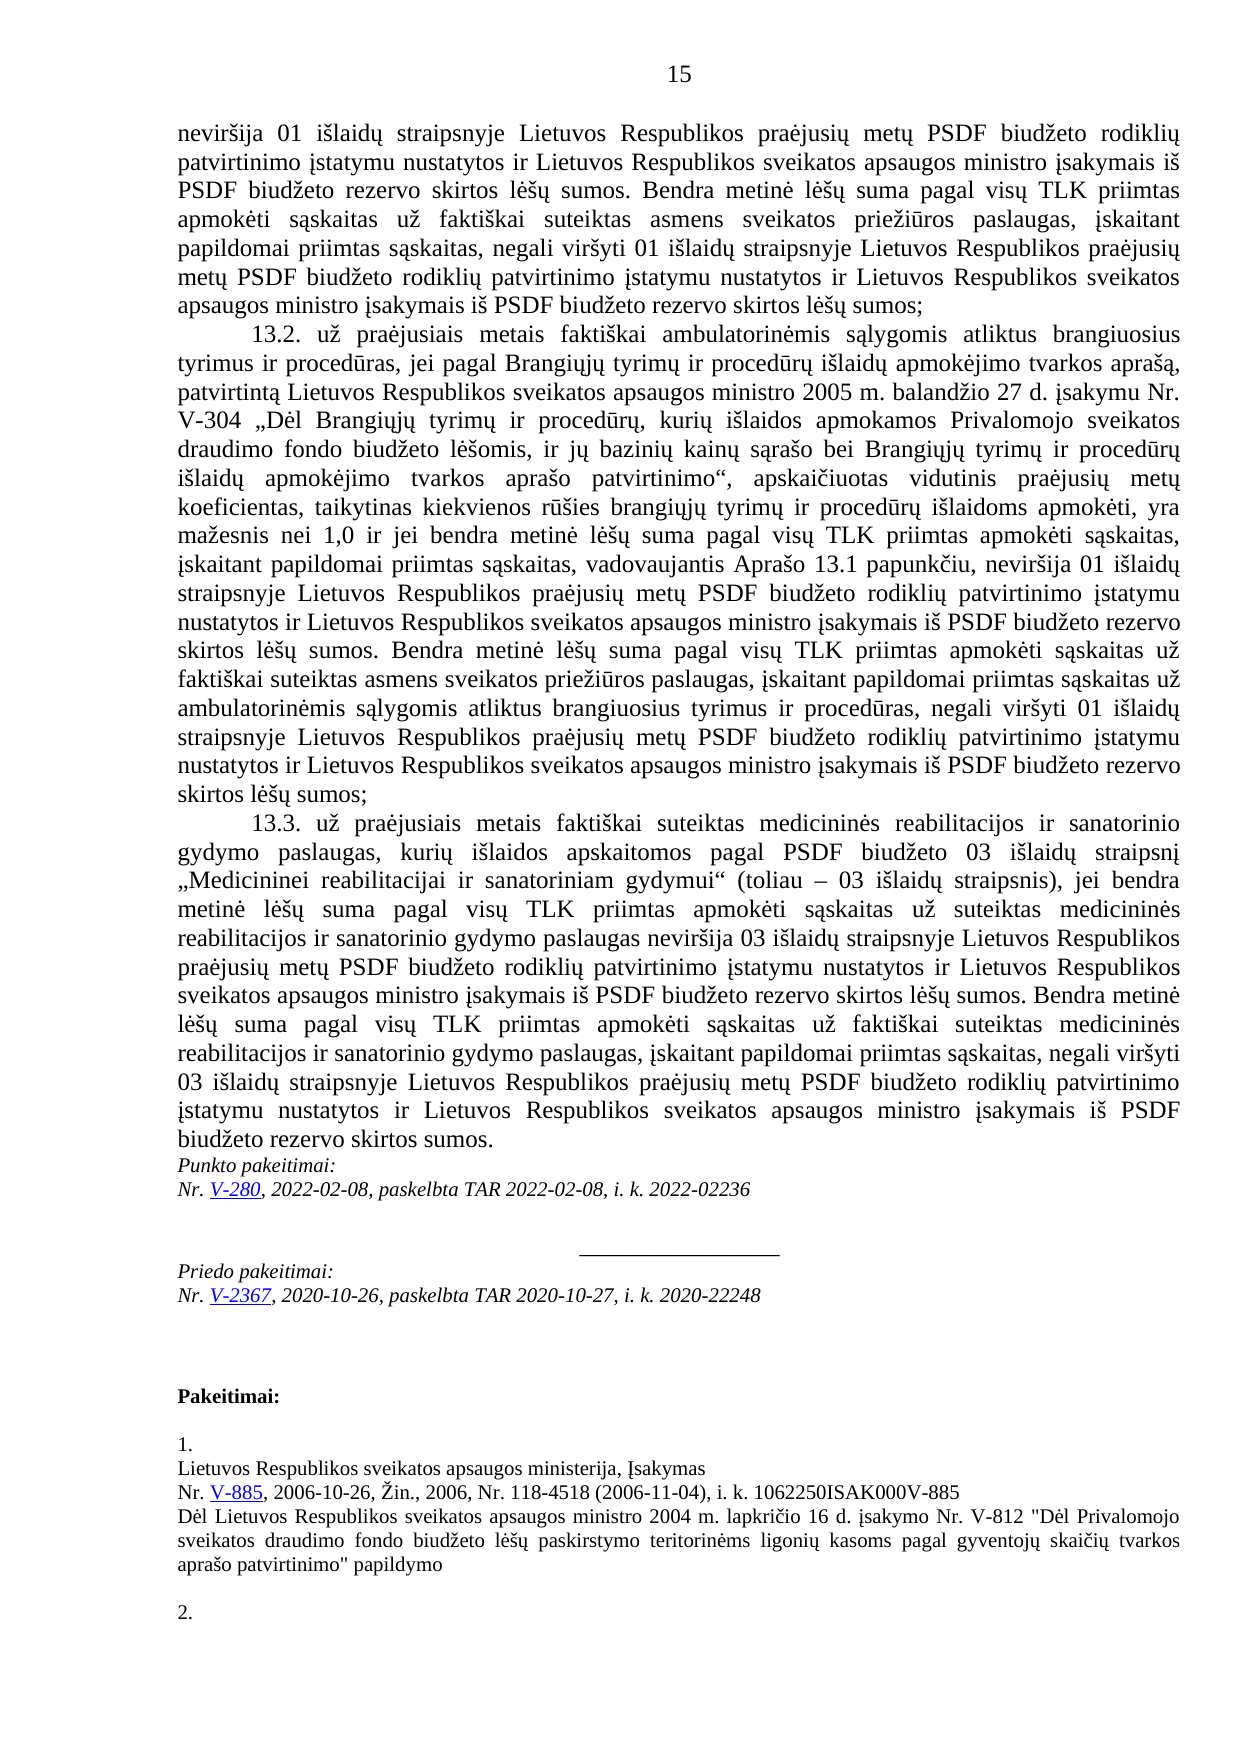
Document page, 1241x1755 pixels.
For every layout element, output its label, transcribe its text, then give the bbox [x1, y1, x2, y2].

text Dėl Lietuvos Respublikos sveikatos apsaugos ministro 2004 m. lapkričio 16 d. įsakymo Nr. V-812 "Dėl Privalomojo sveikatos draudimo fondo biudžeto lėšų paskirstymo teritorinėms ligonių kasoms pagal gyventojų skaičių tvarkos aprašo patvirtinimo" papildymo [177, 1504, 1181, 1576]
text Nr. V-2367, 2020-10-26, paskelbta TAR 2020-10-27, i. k. 2020-22248 [177, 1283, 1181, 1307]
text Nr. V-885, 2006-10-26, Žin., 2006, Nr. 118-4518 (2006-11-04), i. k. 1062250ISAK000V-885 [177, 1480, 1181, 1504]
text neviršija 01 išlaidų straipsnyje Lietuvos Respublikos praėjusių metų PSDF biudžeto rodiklių patvirtinimo įstatymu nustatytos ir Lietuvos Respublikos sveikatos apsaugos ministro įsakymais iš PSDF biudžeto rezervo skirtos lėšų sumos. Bendra metinė lėšų suma pagal visų TLK priimtas apmokėti sąskaitas už faktiškai suteiktas asmens sveikatos priežiūros paslaugas, įskaitant papildomai priimtas sąskaitas, negali viršyti 01 išlaidų straipsnyje Lietuvos Respublikos praėjusių metų PSDF biudžeto rodiklių patvirtinimo įstatymu nustatytos ir Lietuvos Respublikos sveikatos apsaugos ministro įsakymais iš PSDF biudžeto rezervo skirtos lėšų sumos; [177, 118, 1181, 319]
text 2. [177, 1600, 1181, 1624]
text Punkto pakeitimai: [177, 1153, 1181, 1177]
text 1. [177, 1432, 1181, 1456]
text Priedo pakeitimai: [177, 1259, 1181, 1283]
text Pakeitimai: [177, 1384, 1181, 1408]
text Nr. V-280, 2022-02-08, paskelbta TAR 2022-02-08, i. k. 2022-02236 [177, 1177, 1181, 1201]
text Lietuvos Respublikos sveikatos apsaugos ministerija, Įsakymas [177, 1456, 1181, 1480]
text 13.2. už praėjusiais metais faktiškai ambulatorinėmis sąlygomis atliktus brangiuosius tyrimus ir procedūras, jei pagal Brangiųjų tyrimų ir procedūrų išlaidų apmokėjimo tvarkos aprašą, patvirtintą Lietuvos Respublikos sveikatos apsaugos ministro 2005 m. balandžio 27 d. įsakymu Nr. V-304 „Dėl Brangiųjų tyrimų ir procedūrų, kurių išlaidos apmokamos Privalomojo sveikatos draudimo fondo biudžeto lėšomis, ir jų bazinių kainų sąrašo bei Brangiųjų tyrimų ir procedūrų išlaidų apmokėjimo tvarkos aprašo patvirtinimo“, apskaičiuotas vidutinis praėjusių metų koeficientas, taikytinas kiekvienos rūšies brangiųjų tyrimų ir procedūrų išlaidoms apmokėti, yra mažesnis nei 1,0 ir jei bendra metinė lėšų suma pagal visų TLK priimtas apmokėti sąskaitas, įskaitant papildomai priimtas sąskaitas, vadovaujantis Aprašo 13.1 papunkčiu, neviršija 01 išlaidų straipsnyje Lietuvos Respublikos praėjusių metų PSDF biudžeto rodiklių patvirtinimo įstatymu nustatytos ir Lietuvos Respublikos sveikatos apsaugos ministro įsakymais iš PSDF biudžeto rezervo skirtos lėšų sumos. Bendra metinė lėšų suma pagal visų TLK priimtas apmokėti sąskaitas už faktiškai suteiktas asmens sveikatos priežiūros paslaugas, įskaitant papildomai priimtas sąskaitas už ambulatorinėmis sąlygomis atliktus brangiuosius tyrimus ir procedūras, negali viršyti 01 išlaidų straipsnyje Lietuvos Respublikos praėjusių metų PSDF biudžeto rodiklių patvirtinimo įstatymu nustatytos ir Lietuvos Respublikos sveikatos apsaugos ministro įsakymais iš PSDF biudžeto rezervo skirtos lėšų sumos; [177, 319, 1181, 808]
text ________________ [177, 1230, 1181, 1259]
text 13.3. už praėjusiais metais faktiškai suteiktas medicininės reabilitacijos ir sanatorinio gydymo paslaugas, kurių išlaidos apskaitomos pagal PSDF biudžeto 03 išlaidų straipsnį „Medicininei reabilitacijai ir sanatoriniam gydymui“ (toliau – 03 išlaidų straipsnis), jei bendra metinė lėšų suma pagal visų TLK priimtas apmokėti sąskaitas už suteiktas medicininės reabilitacijos ir sanatorinio gydymo paslaugas neviršija 03 išlaidų straipsnyje Lietuvos Respublikos praėjusių metų PSDF biudžeto rodiklių patvirtinimo įstatymu nustatytos ir Lietuvos Respublikos sveikatos apsaugos ministro įsakymais iš PSDF biudžeto rezervo skirtos lėšų sumos. Bendra metinė lėšų suma pagal visų TLK priimtas apmokėti sąskaitas už faktiškai suteiktas medicininės reabilitacijos ir sanatorinio gydymo paslaugas, įskaitant papildomai priimtas sąskaitas, negali viršyti 03 išlaidų straipsnyje Lietuvos Respublikos praėjusių metų PSDF biudžeto rodiklių patvirtinimo įstatymu nustatytos ir Lietuvos Respublikos sveikatos apsaugos ministro įsakymais iš PSDF biudžeto rezervo skirtos sumos. [177, 808, 1181, 1153]
